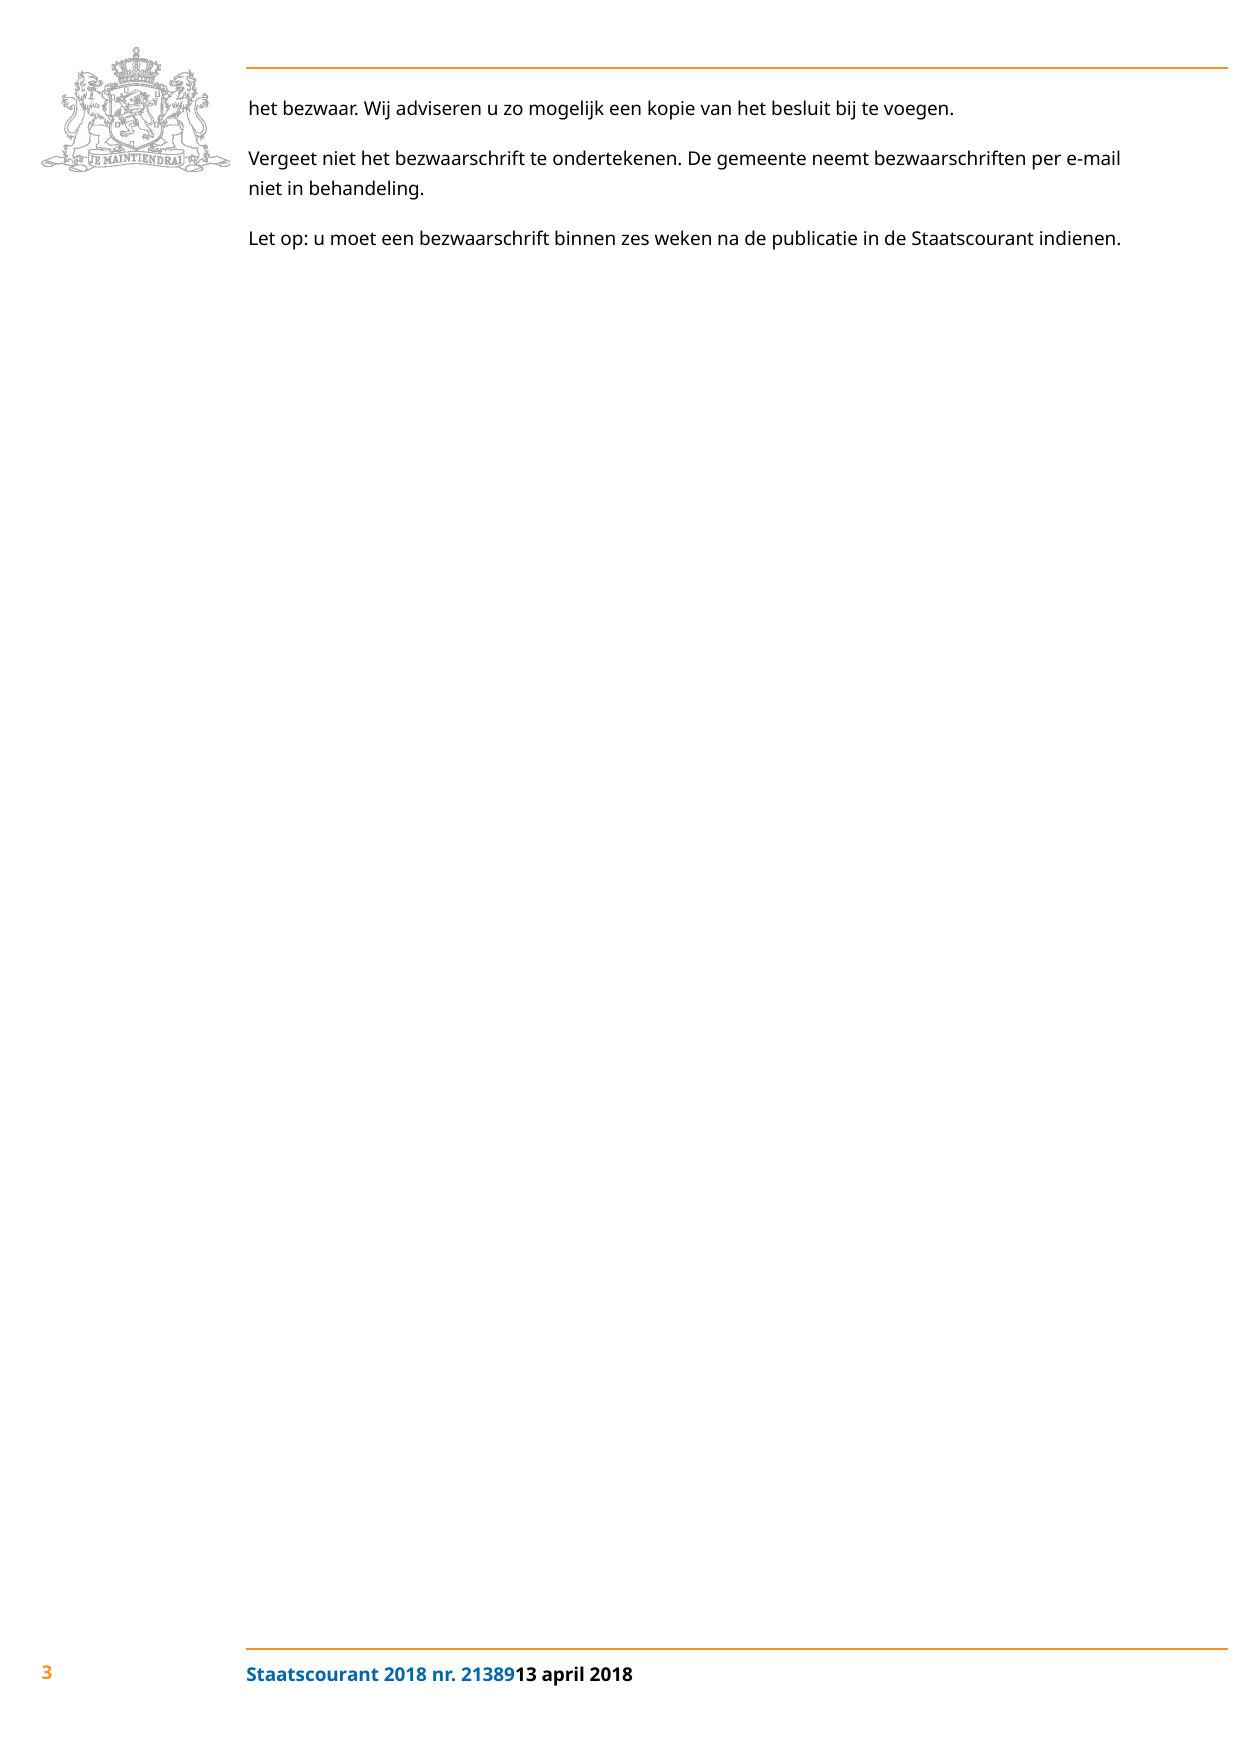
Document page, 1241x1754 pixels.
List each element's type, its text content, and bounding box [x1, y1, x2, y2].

text Let op: u moet een bezwaarschrift binnen zes weken na de publicatie in de Staatscourant indienen. [248, 225, 1152, 251]
picture [41, 47, 231, 172]
text het bezwaar. Wij adviseren u zo mogelijk een kopie van het besluit bij te voegen. [248, 95, 1152, 121]
text Vergeet niet het bezwaarschrift te ondertekenen. De gemeente neemt bezwaarschriften per e-mail niet in behandeling. [248, 145, 1152, 201]
